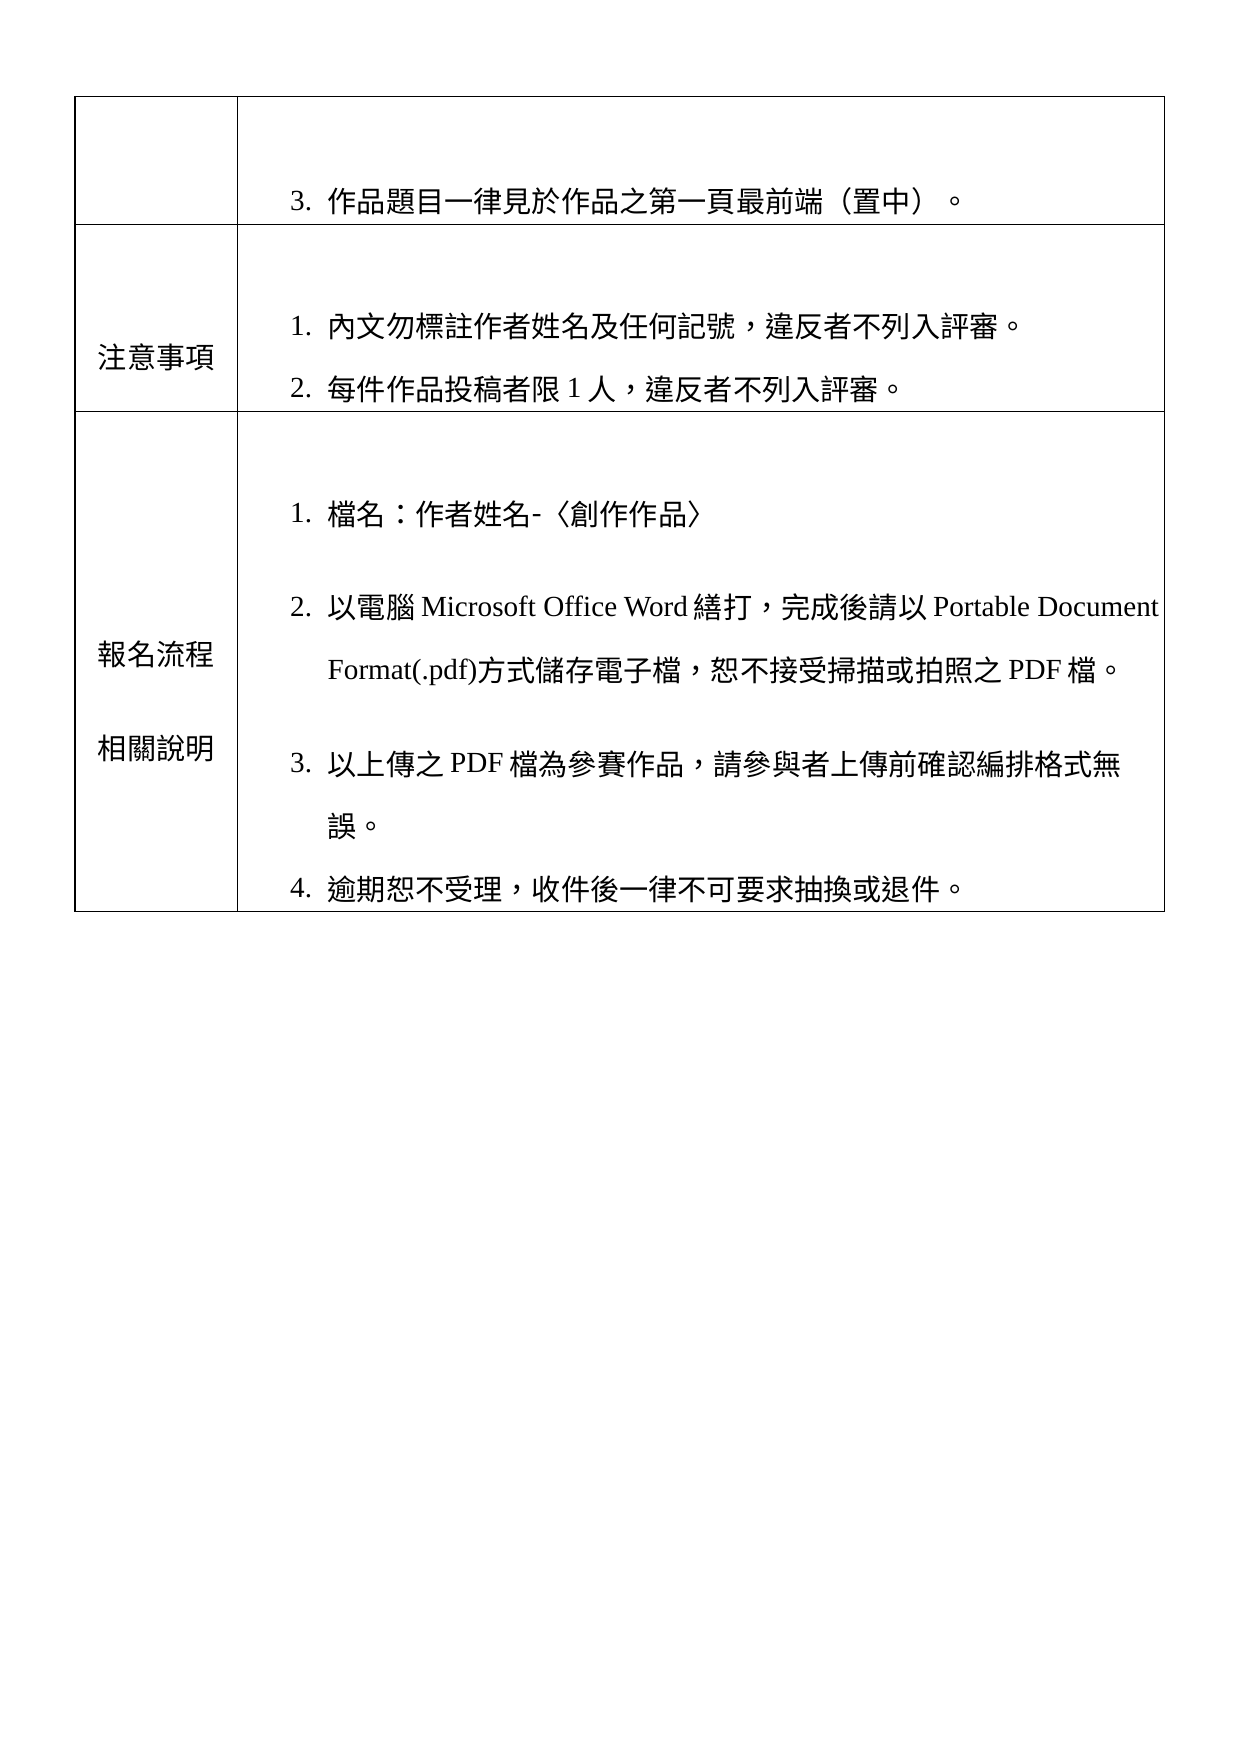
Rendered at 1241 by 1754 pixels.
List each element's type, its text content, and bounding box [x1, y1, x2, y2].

table_cell 注意事項 [76, 225, 237, 411]
table_cell 報名流程 相關說明 [76, 412, 237, 911]
table_cell 檔名：作者姓名-〈創作作品〉 以電腦Microsoft Office Word繕打，完成後請以Portable Document Format(.pdf)方式儲存電子檔，恕不接受掃描或拍照之PDF檔。 以上傳之PDF檔為參賽作品，請參與者上傳前確認編排格式無誤。 逾期恕不受理，收件後一律不可要求抽換或退件。 [238, 412, 1164, 911]
table_header [76, 97, 237, 224]
table_header 新詩類一首，請使用繁體中文創作，總行數四十行以內，橫式書寫。 參選作品請以電腦繕打，內文標楷體12級字型，單行間距。 作品題目一律見於作品之第一頁最前端（置中）。 [238, 97, 1164, 224]
table_cell 內文勿標註作者姓名及任何記號，違反者不列入評審。 每件作品投稿者限1人，違反者不列入評審。 [238, 225, 1164, 411]
